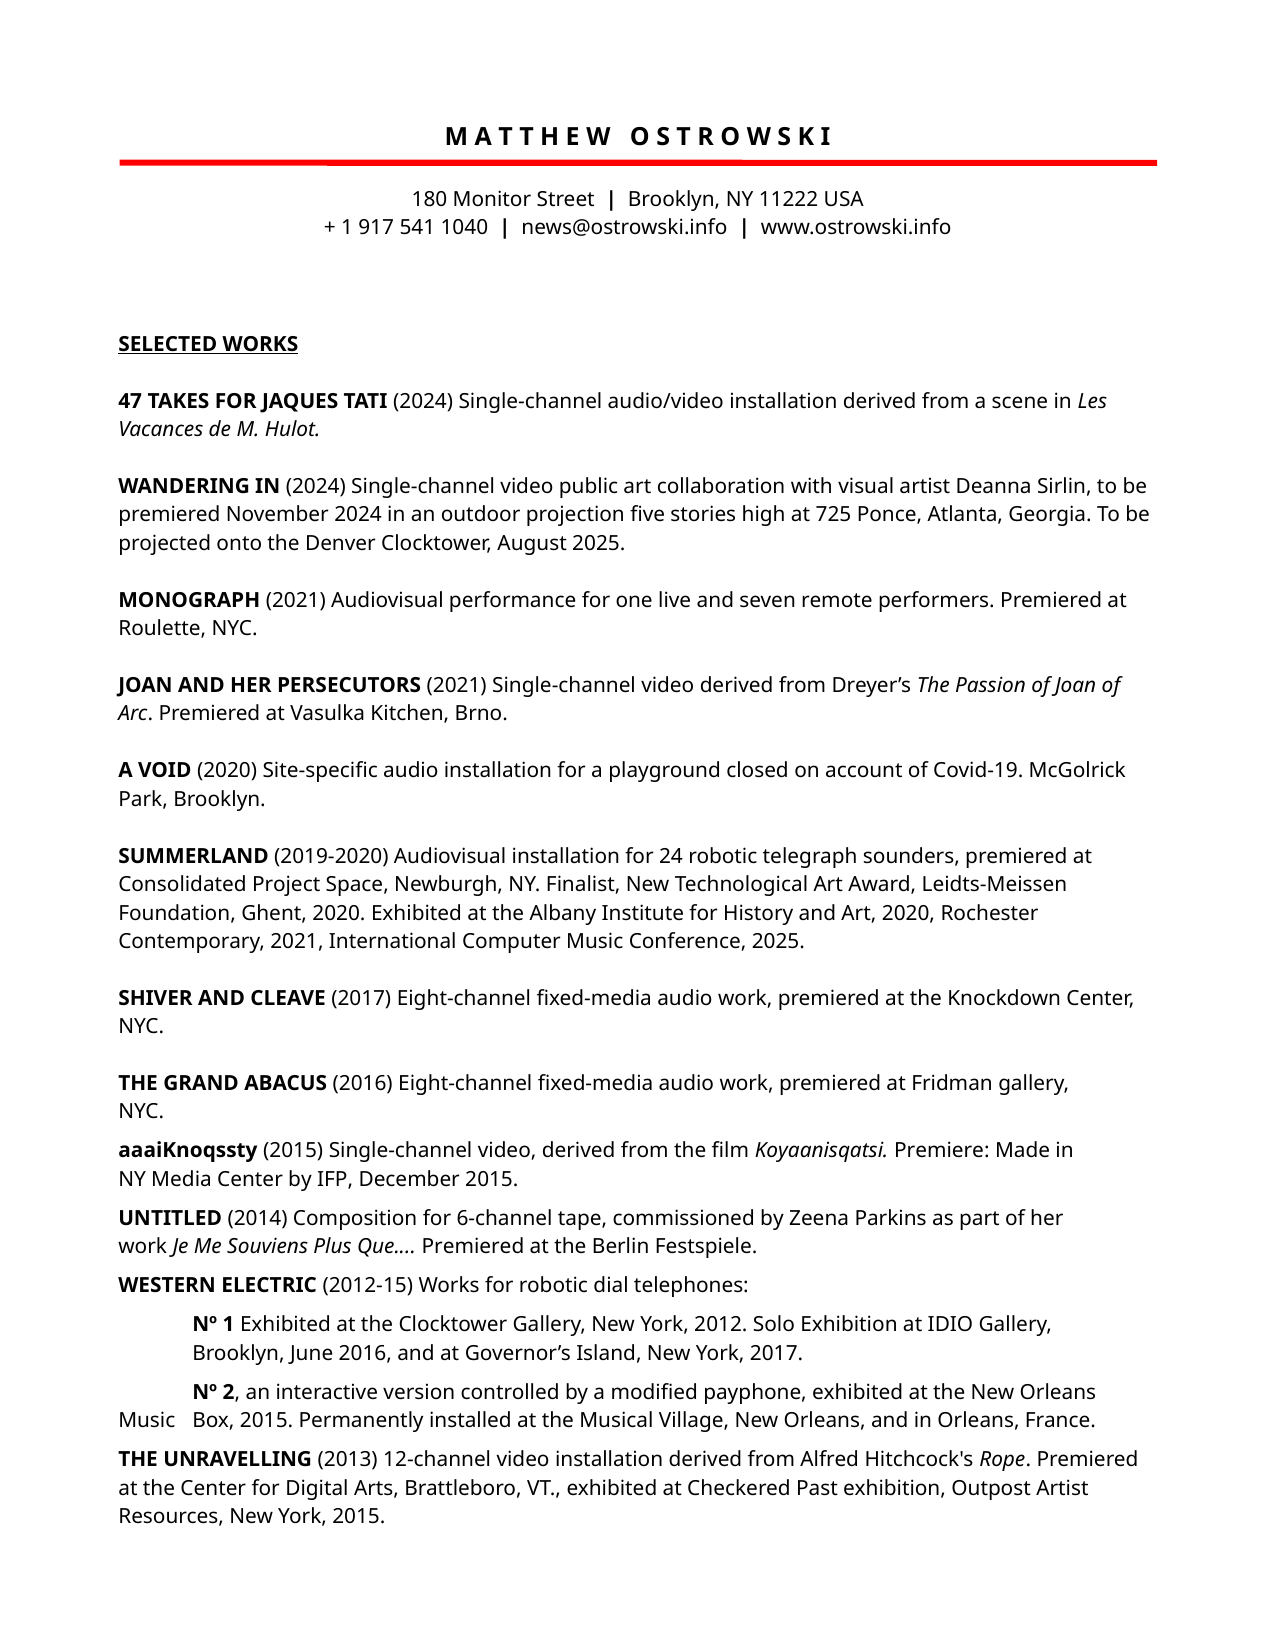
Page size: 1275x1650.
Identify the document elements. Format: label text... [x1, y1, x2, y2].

text WANDERING IN (2024) Single-channel video public art collaboration with visual artist Deanna Sirlin, to be premiered November 2024 in an outdoor projection five stories high at 725 Ponce, Atlanta, Georgia. To be projected onto the Denver Clocktower, August 2025. [118, 471, 1157, 556]
text UNTITLED (2014) Composition for 6-channel tape, commissioned by Zeena Parkins as part of her work Je Me Souviens Plus Que.... Premiered at the Berlin Festspiele. [118, 1203, 1091, 1260]
text JOAN AND HER PERSECUTORS (2021) Single-channel video derived from Dreyer’s The Passion of Joan of Arc. Premiered at Vasulka Kitchen, Brno. [118, 670, 1157, 727]
text SUMMERLAND (2019-2020) Audiovisual installation for 24 robotic telegraph sounders, premiered at Consolidated Project Space, Newburgh, NY. Finalist, New Technological Art Award, Leidts-Meissen Foundation, Ghent, 2020. Exhibited at the Albany Institute for History and Art, 2020, Rochester Contemporary, 2021, International Computer Music Conference, 2025. [118, 841, 1157, 954]
text A VOID (2020) Site-specific audio installation for a playground closed on account of Covid-19. McGolrick Park, Brooklyn. [118, 755, 1157, 812]
text 180 Monitor Street | Brooklyn, NY 11222 USA [118, 184, 1157, 212]
text Nº 1 Exhibited at the Clocktower Gallery, New York, 2012. Solo Exhibition at IDIO Gallery, Brooklyn, June 2016, and at Governor’s Island, New York, 2017. [118, 1309, 1157, 1366]
text SELECTED WORKS [118, 329, 1157, 357]
text SHIVER AND CLEAVE (2017) Eight-channel fixed-media audio work, premiered at the Knockdown Center, NYC. [118, 983, 1157, 1040]
text MONOGRAPH (2021) Audiovisual performance for one live and seven remote performers. Premiered at Roulette, NYC. [118, 585, 1157, 642]
text WESTERN ELECTRIC (2012-15) Works for robotic dial telephones: [118, 1270, 1157, 1299]
text 47 TAKES FOR JAQUES TATI (2024) Single-channel audio/video installation derived from a scene in Les Vacances de M. Hulot. [118, 386, 1157, 443]
text M A T T H E W O S T R O W S K I [118, 118, 1157, 152]
text aaaiKnoqssty (2015) Single-channel video, derived from the film Koyaanisqatsi. Premiere: Made in NY Media Center by IFP, December 2015. [118, 1136, 1091, 1192]
text THE GRAND ABACUS (2016) Eight-channel fixed-media audio work, premiered at Fridman gallery, NYC. [118, 1068, 1091, 1125]
text + 1 917 541 1040 | news@ostrowski.info | www.ostrowski.info [118, 212, 1157, 241]
text THE UNRAVELLING (2013) 12-channel video installation derived from Alfred Hitchcock's Rope. Premiered at the Center for Digital Arts, Brattleboro, VT., exhibited at Checkered Past exhibition, Outpost Artist Resources, New York, 2015. [118, 1444, 1157, 1529]
text Nº 2, an interactive version controlled by a modified payphone, exhibited at the New Orleans Music Box, 2015. Permanently installed at the Musical Village, New Orleans, and in Orleans, France. [118, 1377, 1157, 1434]
